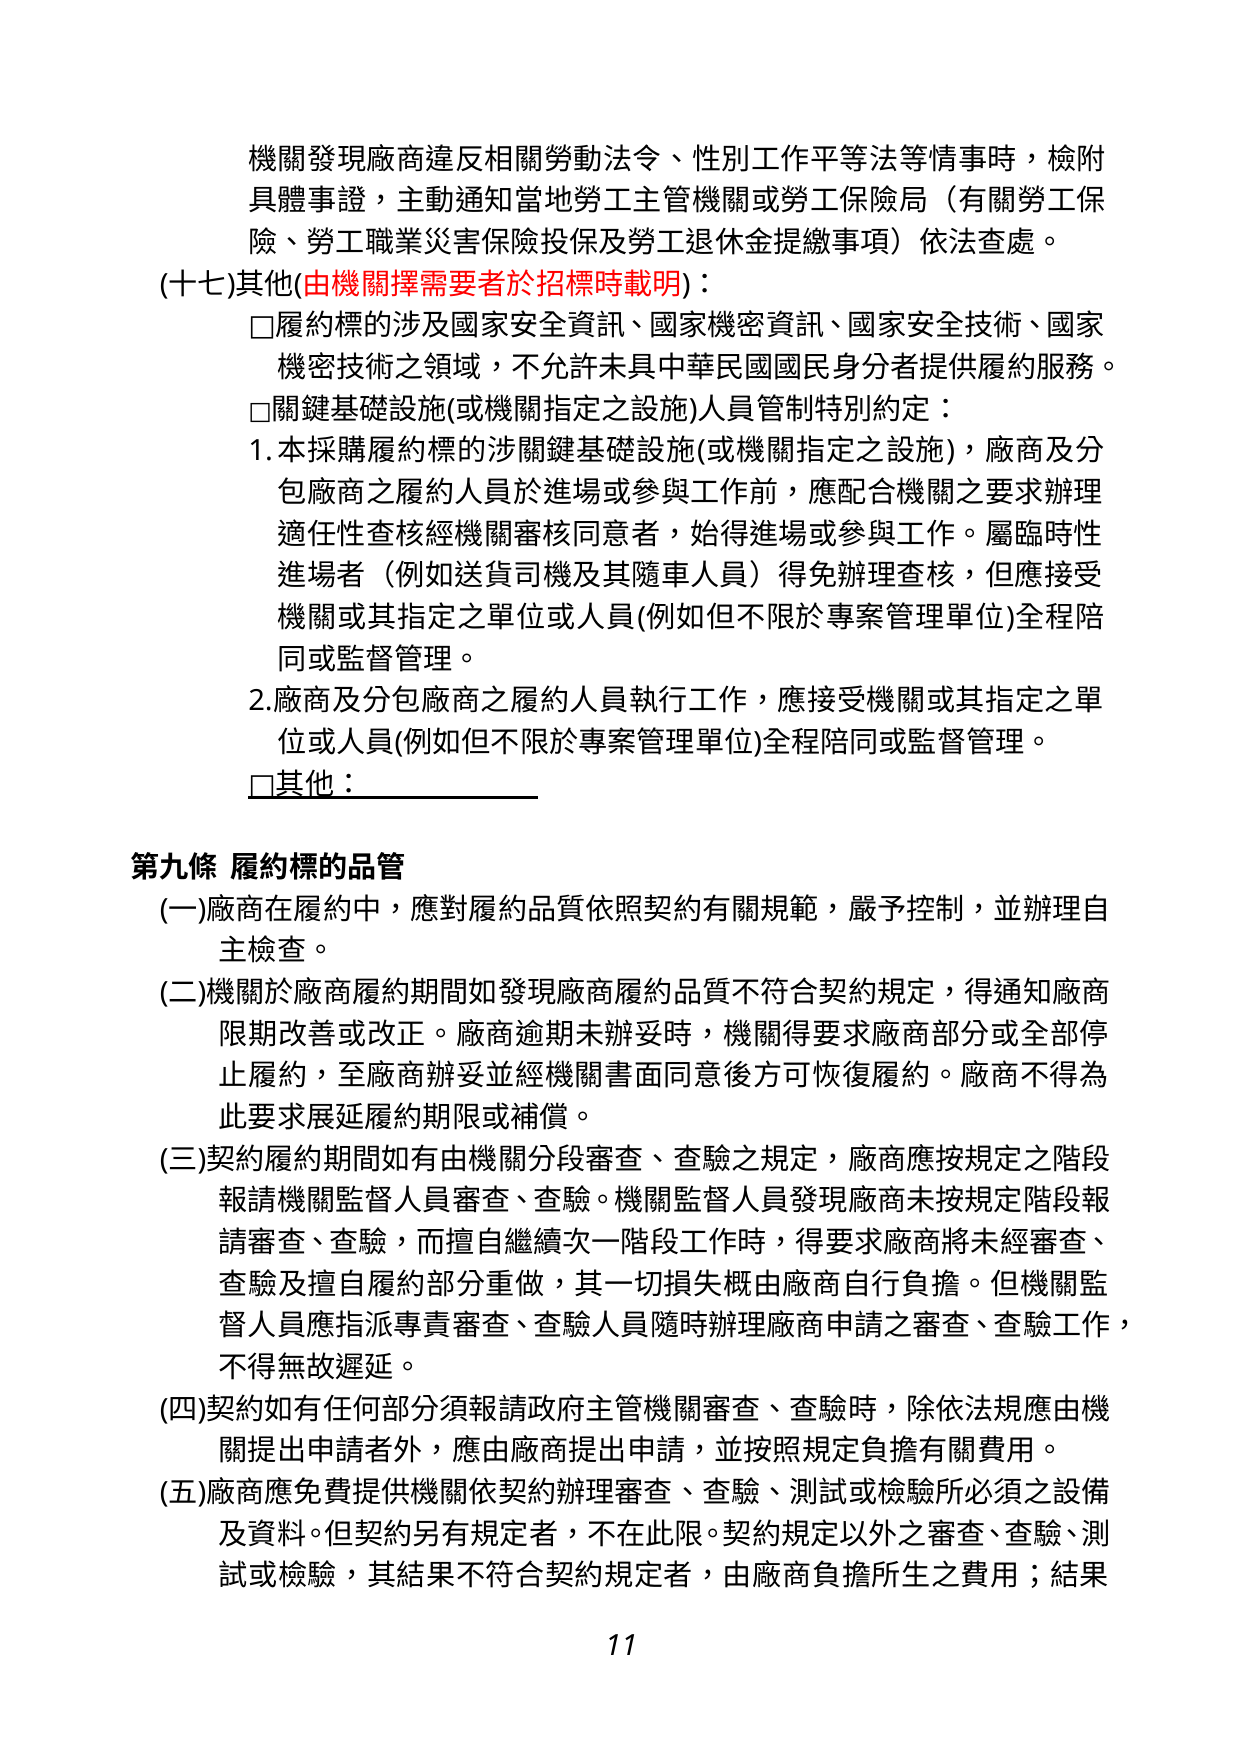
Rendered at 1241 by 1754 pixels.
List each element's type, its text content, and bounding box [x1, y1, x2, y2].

text □履約標的涉及國家安全資訊、國家機密資訊、國家安全技術、國家機密技術之領域，不允許未具中華民國國民身分者提供履約服務。 [248, 302, 1104, 386]
text 2.廠商及分包廠商之履約人員執行工作，應接受機關或其指定之單位或人員(例如但不限於專案管理單位)全程陪同或監督管理。 [248, 677, 1104, 761]
text (五)廠商應免費提供機關依契約辦理審查、查驗、測試或檢驗所必須之設備及資料。但契約另有規定者，不在此限。契約規定以外之審查、查驗、測試或檢驗，其結果不符合契約規定者，由廠商負擔所生之費用；結果 [159, 1469, 1110, 1594]
text (十七)其他(由機關擇需要者於招標時載明)： [159, 261, 1110, 302]
text (一)廠商在履約中，應對履約品質依照契約有關規範，嚴予控制，並辦理自主檢查。 [159, 886, 1110, 969]
text 第九條 履約標的品管 [130, 844, 1110, 886]
text □關鍵基礎設施(或機關指定之設施)人員管制特別約定： [248, 386, 1104, 427]
text 機關發現廠商違反相關勞動法令、性別工作平等法等情事時，檢附具體事證，主動通知當地勞工主管機關或勞工保險局（有關勞工保險、勞工職業災害保險投保及勞工退休金提繳事項）依法查處。 [248, 136, 1108, 261]
text □其他： [248, 761, 1104, 802]
text (四)契約如有任何部分須報請政府主管機關審查、查驗時，除依法規應由機關提出申請者外，應由廠商提出申請，並按照規定負擔有關費用。 [159, 1386, 1110, 1469]
text (三)契約履約期間如有由機關分段審查、查驗之規定，廠商應按規定之階段報請機關監督人員審查、查驗。機關監督人員發現廠商未按規定階段報請審查、查驗，而擅自繼續次一階段工作時，得要求廠商將未經審查、查驗及擅自履約部分重做，其一切損失概由廠商自行負擔。但機關監督人員應指派專責審查、查驗人員隨時辦理廠商申請之審查、查驗工作，不得無故遲延。 [159, 1136, 1110, 1386]
text (二)機關於廠商履約期間如發現廠商履約品質不符合契約規定，得通知廠商限期改善或改正。廠商逾期未辦妥時，機關得要求廠商部分或全部停止履約，至廠商辦妥並經機關書面同意後方可恢復履約。廠商不得為此要求展延履約期限或補償。 [159, 969, 1110, 1136]
text 1. 本採購履約標的涉關鍵基礎設施(或機關指定之設施)，廠商及分包廠商之履約人員於進場或參與工作前，應配合機關之要求辦理適任性查核經機關審核同意者，始得進場或參與工作。屬臨時性進場者（例如送貨司機及其隨車人員）得免辦理查核，但應接受機關或其指定之單位或人員(例如但不限於專案管理單位)全程陪同或監督管理。 [248, 427, 1104, 677]
